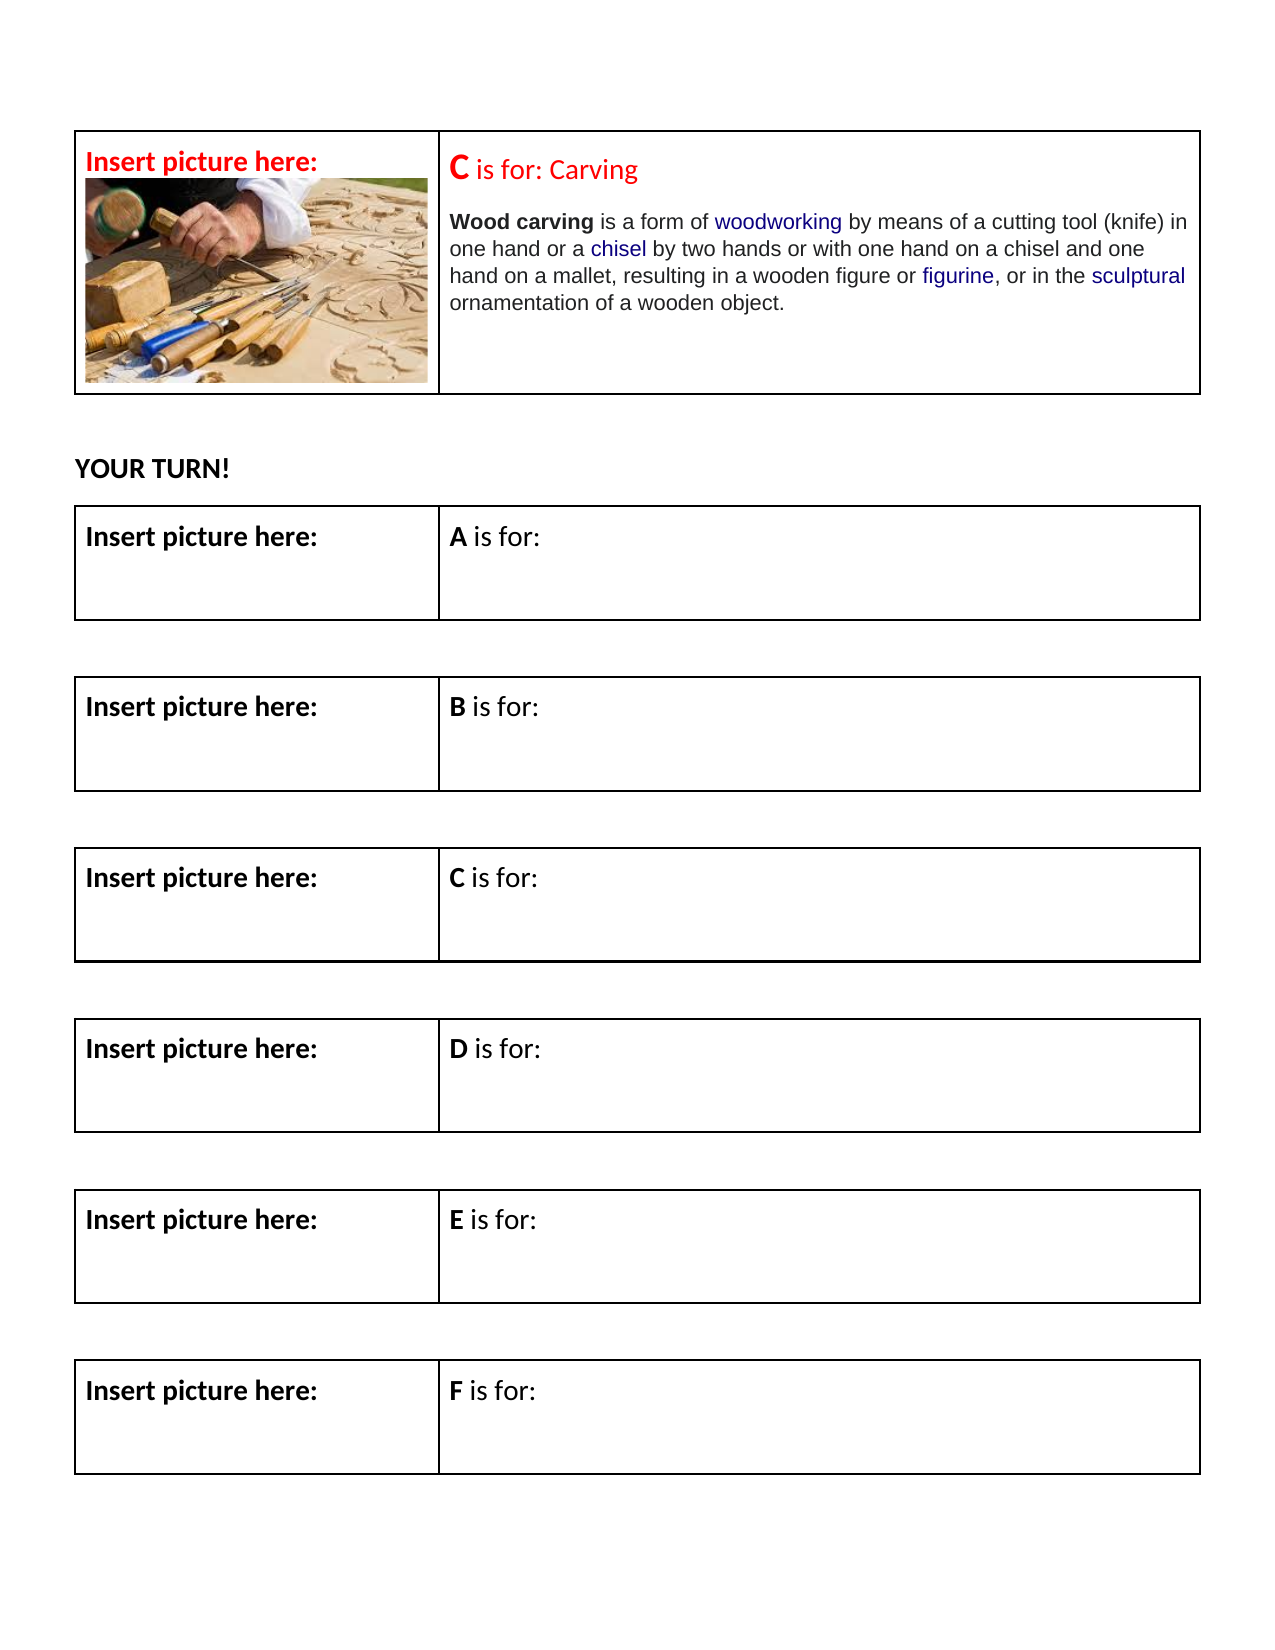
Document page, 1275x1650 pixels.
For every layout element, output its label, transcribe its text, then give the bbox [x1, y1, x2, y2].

table_header Insert picture here: [76, 678, 438, 789]
table_header B is for: [440, 678, 1199, 789]
table_header F is for: [440, 1361, 1199, 1473]
table_header Insert picture here: [76, 507, 438, 619]
table_header Insert picture here: [76, 849, 438, 960]
table_header D is for: [440, 1020, 1199, 1131]
table_header E is for: [440, 1191, 1199, 1302]
table_header A is for: [440, 507, 1199, 619]
table_header Insert picture here: [76, 1361, 438, 1473]
table_header Insert picture here: [76, 1191, 438, 1302]
picture [85, 178, 428, 383]
text YOUR TURN! [75, 450, 1200, 486]
table_header C is for: [440, 849, 1199, 960]
table_header C is for: Carving Wood carving is a form of woodworking by means of a cutting tool (knife) in one hand or a chisel by two hands or with one hand on a chisel and one hand on a mallet, resulting in a wooden figure or figurine, or in the sculptural ornamentation of a wooden object. [440, 132, 1199, 393]
table_header Insert picture here: [76, 132, 438, 393]
table_header Insert picture here: [76, 1020, 438, 1131]
